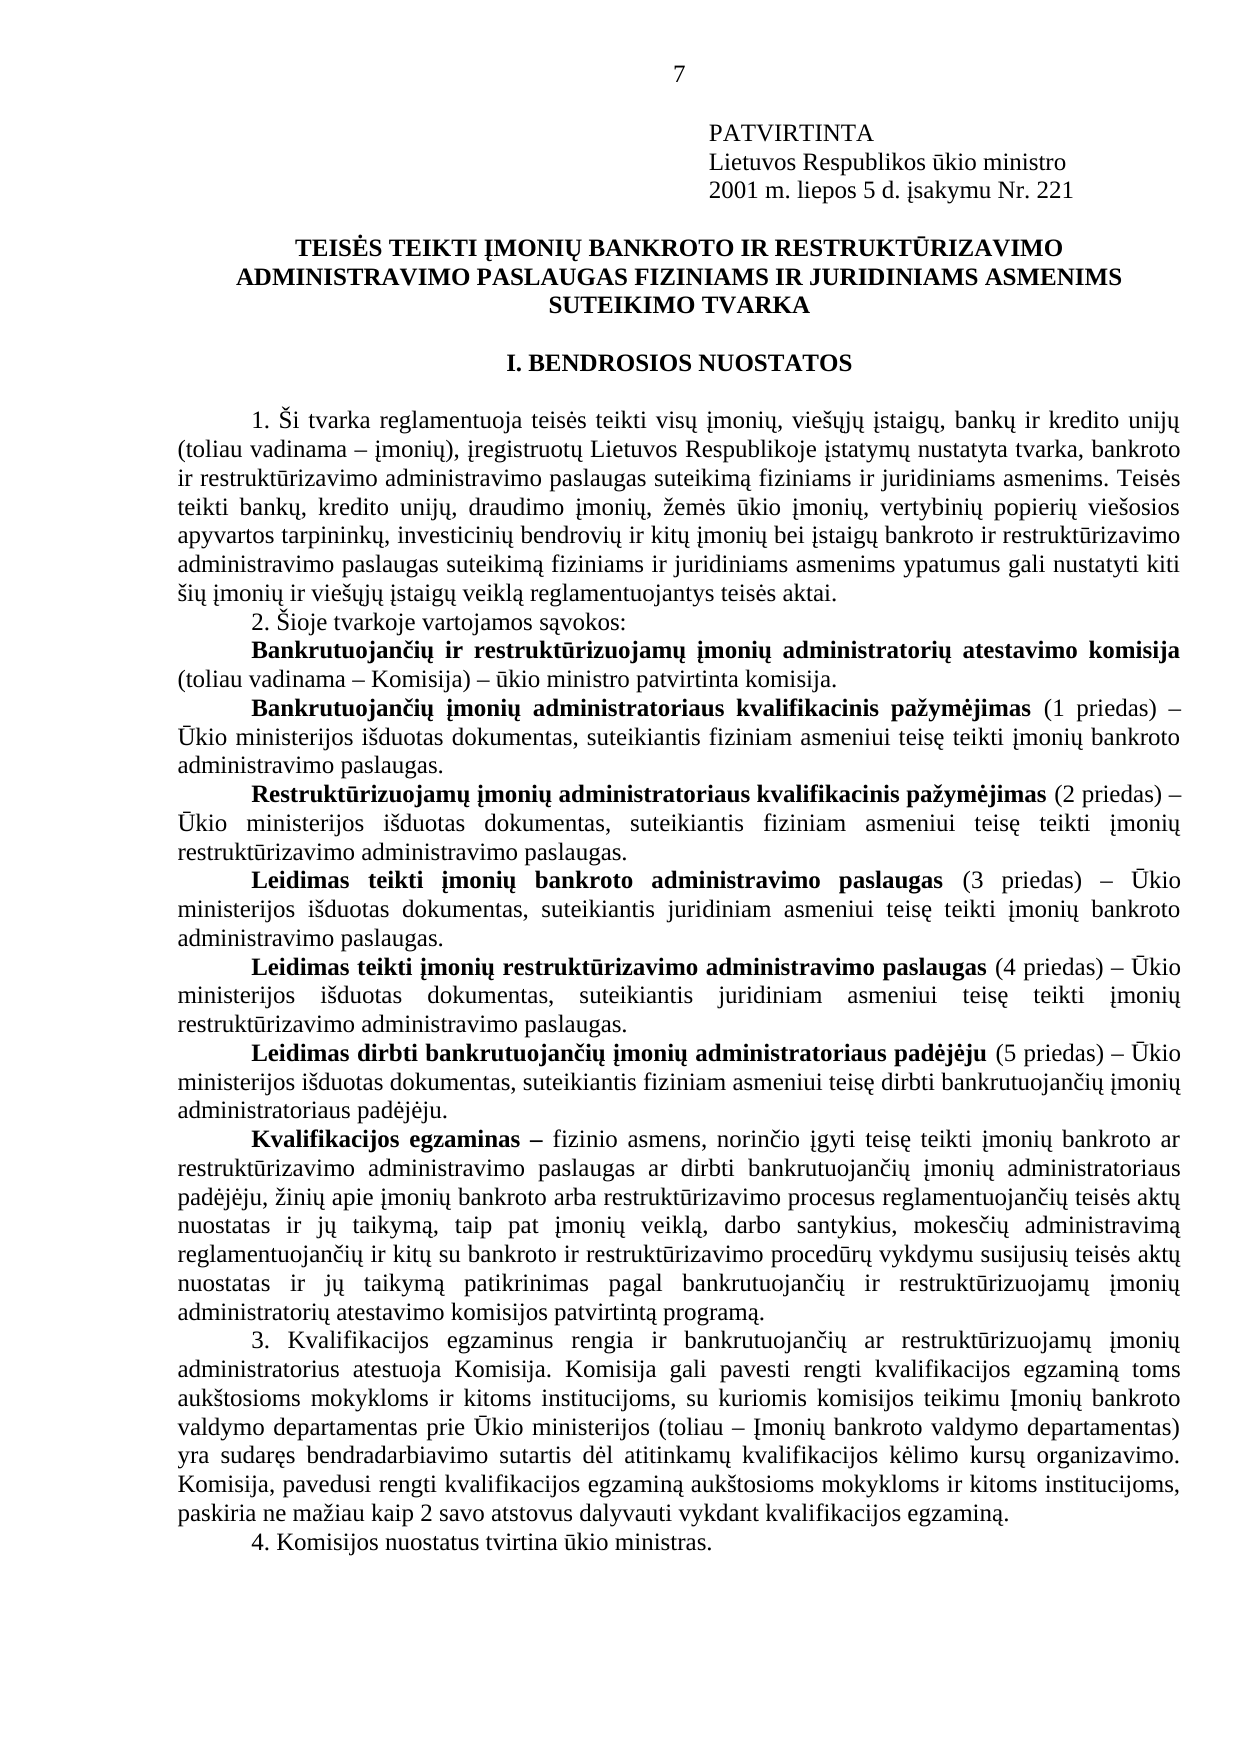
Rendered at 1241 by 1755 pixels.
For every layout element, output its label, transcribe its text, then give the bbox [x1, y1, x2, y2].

text 4. Komisijos nuostatus tvirtina ūkio ministras. [177, 1527, 1181, 1556]
text 1. Ši tvarka reglamentuoja teisės teikti visų įmonių, viešųjų įstaigų, bankų ir kredito unijų (toliau vadinama – įmonių), įregistruotų Lietuvos Respublikoje įstatymų nustatyta tvarka, bankroto ir restruktūrizavimo administravimo paslaugas suteikimą fiziniams ir juridiniams asmenims. Teisės teikti bankų, kredito unijų, draudimo įmonių, žemės ūkio įmonių, vertybinių popierių viešosios apyvartos tarpininkų, investicinių bendrovių ir kitų įmonių bei įstaigų bankroto ir restruktūrizavimo administravimo paslaugas suteikimą fiziniams ir juridiniams asmenims ypatumus gali nustatyti kiti šių įmonių ir viešųjų įstaigų veiklą reglamentuojantys teisės aktai. [177, 406, 1181, 607]
text Bankrutuojančių įmonių administratoriaus kvalifikacinis pažymėjimas (1 priedas) – Ūkio ministerijos išduotas dokumentas, suteikiantis fiziniam asmeniui teisę teikti įmonių bankroto administravimo paslaugas. [177, 693, 1181, 779]
text Restruktūrizuojamų įmonių administratoriaus kvalifikacinis pažymėjimas (2 priedas) – Ūkio ministerijos išduotas dokumentas, suteikiantis fiziniam asmeniui teisę teikti įmonių restruktūrizavimo administravimo paslaugas. [177, 779, 1181, 866]
text I. BENDROSIOS NUOSTATOS [177, 348, 1181, 377]
text 2. Šioje tvarkoje vartojamos sąvokos: [177, 607, 1181, 636]
text 2001 m. liepos 5 d. įsakymu Nr. 221 [177, 176, 1181, 204]
text Kvalifikacijos egzaminas – fizinio asmens, norinčio įgyti teisę teikti įmonių bankroto ar restruktūrizavimo administravimo paslaugas ar dirbti bankrutuojančių įmonių administratoriaus padėjėju, žinių apie įmonių bankroto arba restruktūrizavimo procesus reglamentuojančių teisės aktų nuostatas ir jų taikymą, taip pat įmonių veiklą, darbo santykius, mokesčių administravimą reglamentuojančių ir kitų su bankroto ir restruktūrizavimo procedūrų vykdymu susijusių teisės aktų nuostatas ir jų taikymą patikrinimas pagal bankrutuojančių ir restruktūrizuojamų įmonių administratorių atestavimo komisijos patvirtintą programą. [177, 1124, 1181, 1326]
text Leidimas teikti įmonių restruktūrizavimo administravimo paslaugas (4 priedas) – Ūkio ministerijos išduotas dokumentas, suteikiantis juridiniam asmeniui teisę teikti įmonių restruktūrizavimo administravimo paslaugas. [177, 952, 1181, 1038]
text Leidimas dirbti bankrutuojančių įmonių administratoriaus padėjėju (5 priedas) – Ūkio ministerijos išduotas dokumentas, suteikiantis fiziniam asmeniui teisę dirbti bankrutuojančių įmonių administratoriaus padėjėju. [177, 1038, 1181, 1124]
text 3. Kvalifikacijos egzaminus rengia ir bankrutuojančių ar restruktūrizuojamų įmonių administratorius atestuoja Komisija. Komisija gali pavesti rengti kvalifikacijos egzaminą toms aukštosioms mokykloms ir kitoms institucijoms, su kuriomis komisijos teikimu Įmonių bankroto valdymo departamentas prie Ūkio ministerijos (toliau – Įmonių bankroto valdymo departamentas) yra sudaręs bendradarbiavimo sutartis dėl atitinkamų kvalifikacijos kėlimo kursų organizavimo. Komisija, pavedusi rengti kvalifikacijos egzaminą aukštosioms mokykloms ir kitoms institucijoms, paskiria ne mažiau kaip 2 savo atstovus dalyvauti vykdant kvalifikacijos egzaminą. [177, 1326, 1181, 1527]
text Leidimas teikti įmonių bankroto administravimo paslaugas (3 priedas) – Ūkio ministerijos išduotas dokumentas, suteikiantis juridiniam asmeniui teisę teikti įmonių bankroto administravimo paslaugas. [177, 866, 1181, 952]
text Lietuvos Respublikos ūkio ministro [177, 147, 1181, 176]
text PATVIRTINTA [709, 118, 1181, 147]
text Teisės teikti ĮMONIŲ bankroto ir restruktūrizavimo administravimo paslaugas FIZINIAMS IR JURIDINIAMS ASMENIMS suteikimo tvarka [177, 233, 1181, 319]
text Bankrutuojančių ir restruktūrizuojamų įmonių administratorių atestavimo komisija (toliau vadinama – Komisija) – ūkio ministro patvirtinta komisija. [177, 636, 1181, 693]
